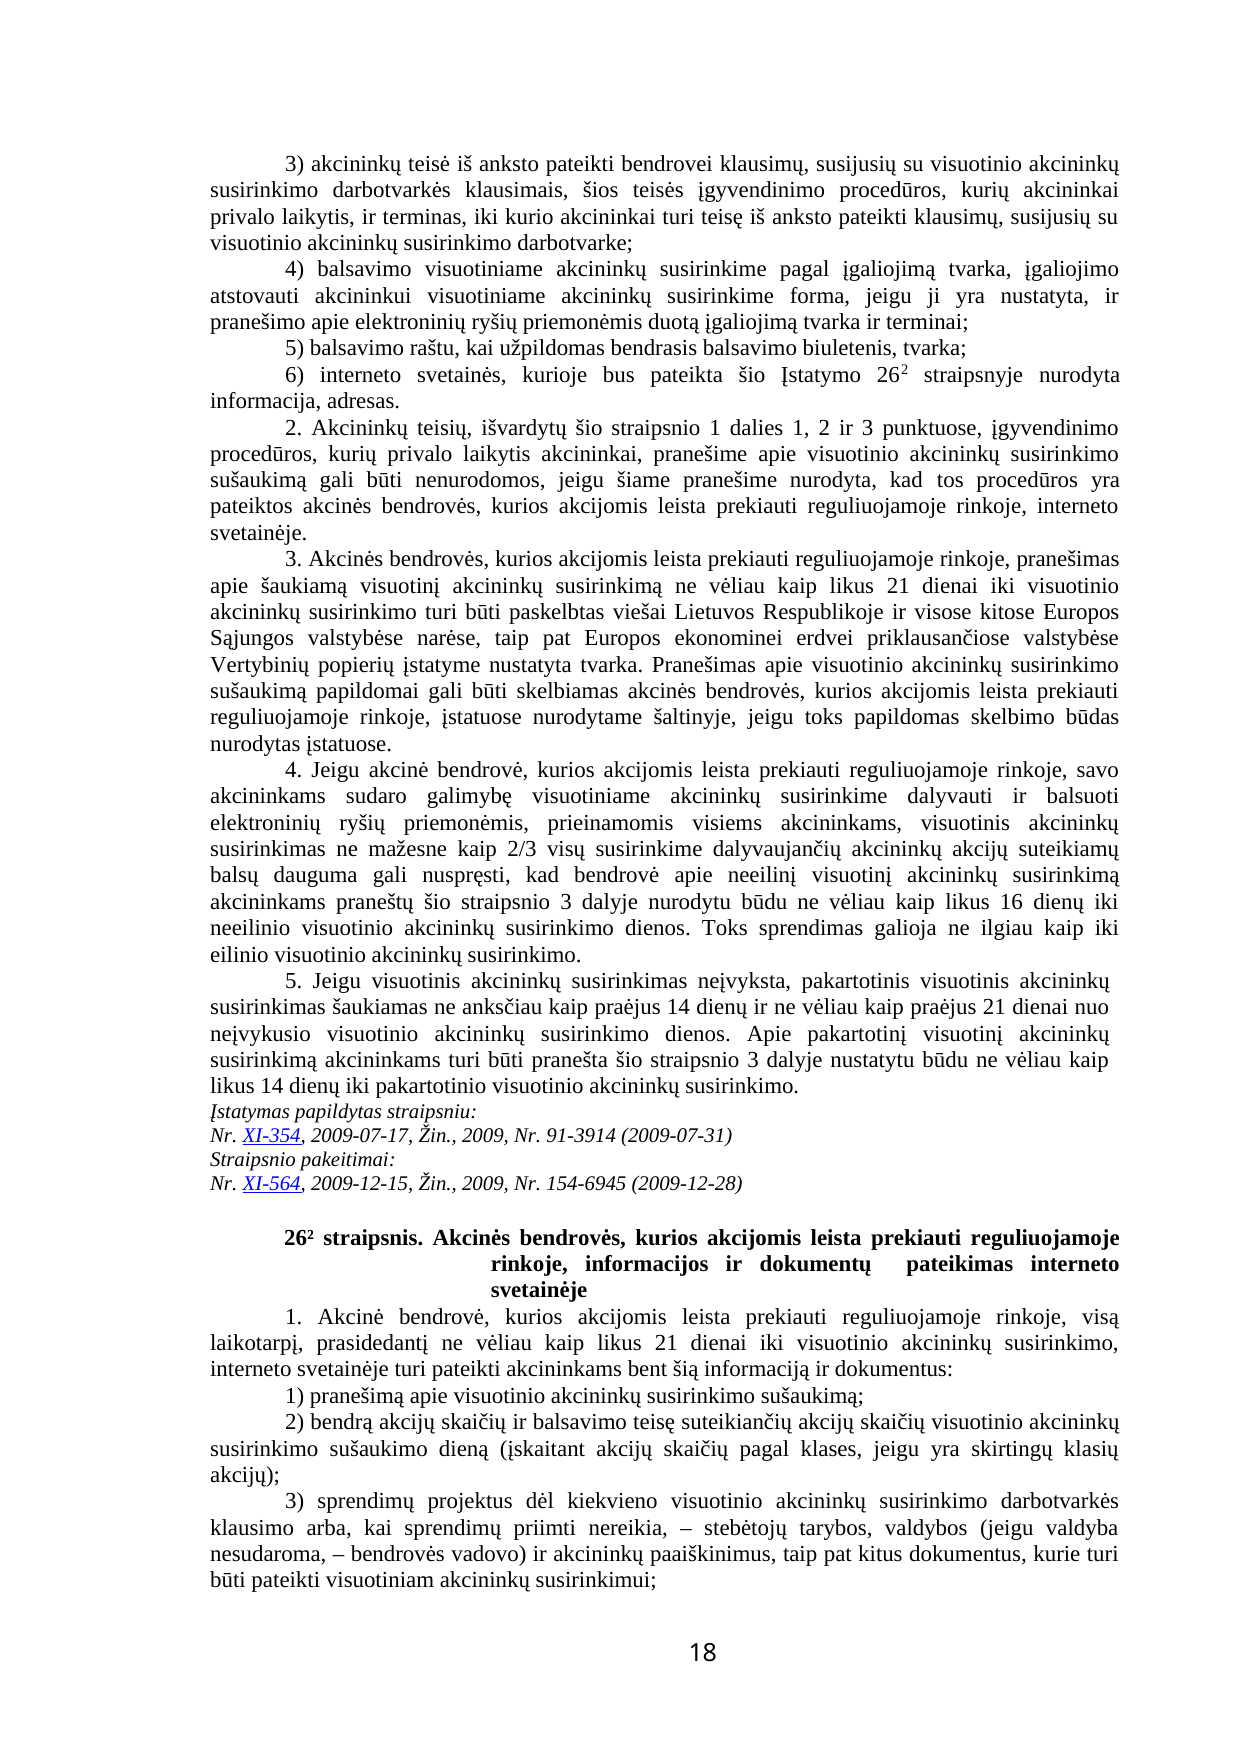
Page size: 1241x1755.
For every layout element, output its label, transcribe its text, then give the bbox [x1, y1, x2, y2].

text 3. Akcinės bendrovės, kurios akcijomis leista prekiauti reguliuojamoje rinkoje, pranešimas apie šaukiamą visuotinį akcininkų susirinkimą ne vėliau kaip likus 21 dienai iki visuotinio akcininkų susirinkimo turi būti paskelbtas viešai Lietuvos Respublikoje ir visose kitose Europos Sąjungos valstybėse narėse, taip pat Europos ekonominei erdvei priklausančiose valstybėse Vertybinių popierių įstatyme nustatyta tvarka. Pranešimas apie visuotinio akcininkų susirinkimo sušaukimą papildomai gali būti skelbiamas akcinės bendrovės, kurios akcijomis leista prekiauti reguliuojamoje rinkoje, įstatuose nurodytame šaltinyje, jeigu toks papildomas skelbimo būdas nurodytas įstatuose. [210, 545, 1120, 756]
text 4) balsavimo visuotiniame akcininkų susirinkime pagal įgaliojimą tvarka, įgaliojimo atstovauti akcininkui visuotiniame akcininkų susirinkime forma, jeigu ji yra nustatyta, ir pranešimo apie elektroninių ryšių priemonėmis duotą įgaliojimą tvarka ir terminai; [210, 255, 1120, 334]
text Straipsnio pakeitimai: [210, 1147, 1111, 1171]
text Įstatymas papildytas straipsniu: [210, 1099, 1120, 1123]
text 1) pranešimą apie visuotinio akcininkų susirinkimo sušaukimą; [210, 1382, 1120, 1408]
text 3) akcininkų teisė iš anksto pateikti bendrovei klausimų, susijusių su visuotinio akcininkų susirinkimo darbotvarkės klausimais, šios teisės įgyvendinimo procedūros, kurių akcininkai privalo laikytis, ir terminas, iki kurio akcininkai turi teisę iš anksto pateikti klausimų, susijusių su visuotinio akcininkų susirinkimo darbotvarke; [210, 150, 1120, 255]
text 1. Akcinė bendrovė, kurios akcijomis leista prekiauti reguliuojamoje rinkoje, visą laikotarpį, prasidedantį ne vėliau kaip likus 21 dienai iki visuotinio akcininkų susirinkimo, interneto svetainėje turi pateikti akcininkams bent šią informaciją ir dokumentus: [210, 1303, 1120, 1382]
text 2. Akcininkų teisių, išvardytų šio straipsnio 1 dalies 1, 2 ir 3 punktuose, įgyvendinimo procedūros, kurių privalo laikytis akcininkai, pranešime apie visuotinio akcininkų susirinkimo sušaukimą gali būti nenurodomos, jeigu šiame pranešime nurodyta, kad tos procedūros yra pateiktos akcinės bendrovės, kurios akcijomis leista prekiauti reguliuojamoje rinkoje, interneto svetainėje. [210, 413, 1120, 545]
text 5. Jeigu visuotinis akcininkų susirinkimas neįvyksta, pakartotinis visuotinis akcininkų susirinkimas šaukiamas ne anksčiau kaip praėjus 14 dienų ir ne vėliau kaip praėjus 21 dienai nuo neįvykusio visuotinio akcininkų susirinkimo dienos. Apie pakartotinį visuotinį akcininkų susirinkimą akcininkams turi būti pranešta šio straipsnio 3 dalyje nustatytu būdu ne vėliau kaip likus 14 dienų iki pakartotinio visuotinio akcininkų susirinkimo. [210, 967, 1111, 1099]
text 2) bendrą akcijų skaičių ir balsavimo teisę suteikiančių akcijų skaičių visuotinio akcininkų susirinkimo sušaukimo dieną (įskaitant akcijų skaičių pagal klases, jeigu yra skirtingų klasių akcijų); [210, 1408, 1120, 1487]
text 5) balsavimo raštu, kai užpildomas bendrasis balsavimo biuletenis, tvarka; [210, 334, 1120, 361]
text Nr. XI-564, 2009-12-15, Žin., 2009, Nr. 154-6945 (2009-12-28) [210, 1171, 1120, 1195]
text 26² straipsnis. Akcinės bendrovės, kurios akcijomis leista prekiauti reguliuojamoje rinkoje, informacijos ir dokumentų pateikimas interneto svetainėje [284, 1224, 1120, 1303]
text Nr. XI-354, 2009-07-17, Žin., 2009, Nr. 91-3914 (2009-07-31) [210, 1123, 1120, 1147]
text 6) interneto svetainės, kurioje bus pateikta šio Įstatymo 262 straipsnyje nurodyta informacija, adresas. [210, 361, 1120, 413]
text 3) sprendimų projektus dėl kiekvieno visuotinio akcininkų susirinkimo darbotvarkės klausimo arba, kai sprendimų priimti nereikia, – stebėtojų tarybos, valdybos (jeigu valdyba nesudaroma, – bendrovės vadovo) ir akcininkų paaiškinimus, taip pat kitus dokumentus, kurie turi būti pateikti visuotiniam akcininkų susirinkimui; [210, 1487, 1120, 1593]
text 4. Jeigu akcinė bendrovė, kurios akcijomis leista prekiauti reguliuojamoje rinkoje, savo akcininkams sudaro galimybę visuotiniame akcininkų susirinkime dalyvauti ir balsuoti elektroninių ryšių priemonėmis, prieinamomis visiems akcininkams, visuotinis akcininkų susirinkimas ne mažesne kaip 2/3 visų susirinkime dalyvaujančių akcininkų akcijų suteikiamų balsų dauguma gali nuspręsti, kad bendrovė apie neeilinį visuotinį akcininkų susirinkimą akcininkams praneštų šio straipsnio 3 dalyje nurodytu būdu ne vėliau kaip likus 16 dienų iki neeilinio visuotinio akcininkų susirinkimo dienos. Toks sprendimas galioja ne ilgiau kaip iki eilinio visuotinio akcininkų susirinkimo. [210, 756, 1120, 967]
